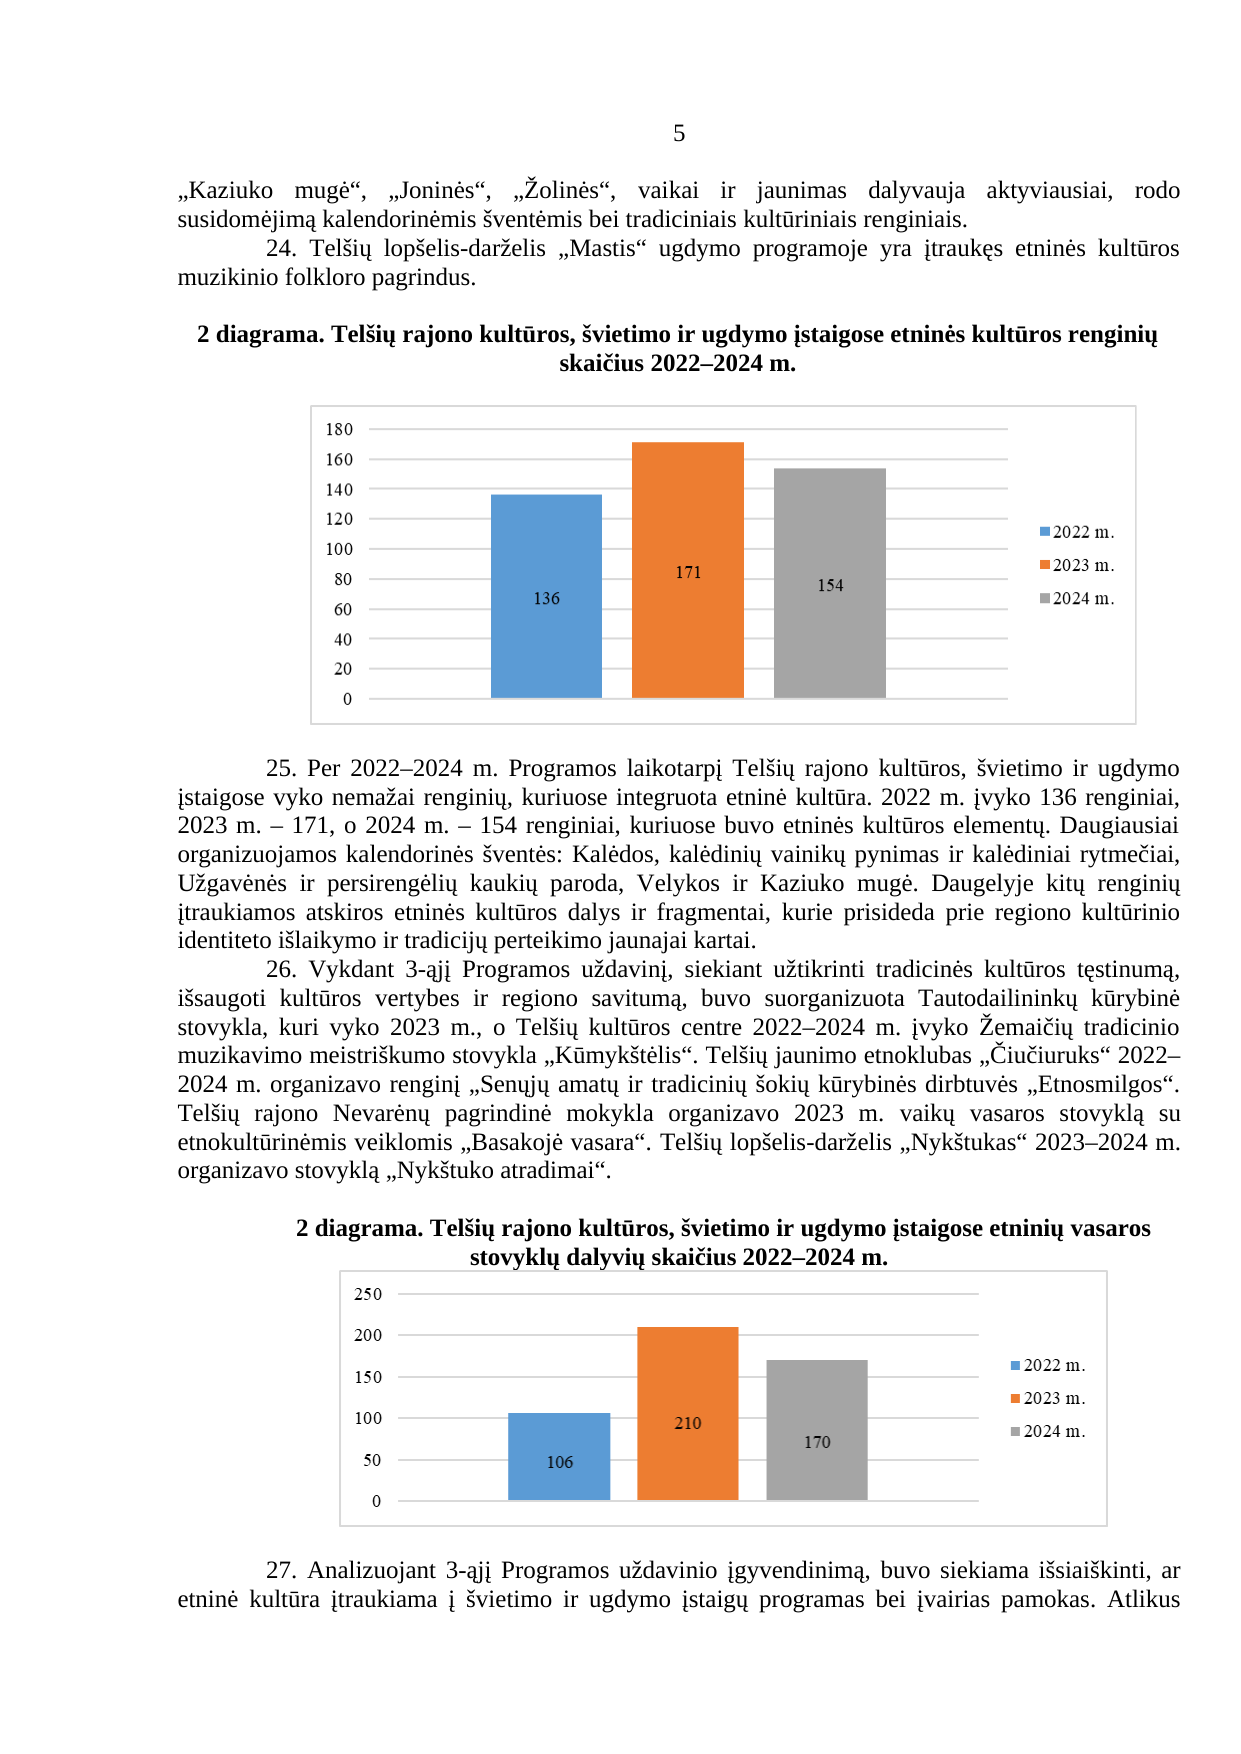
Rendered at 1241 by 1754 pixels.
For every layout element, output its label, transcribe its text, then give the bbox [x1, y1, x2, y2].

text 27. Analizuojant 3-ąjį Programos uždavinio įgyvendinimą, buvo siekiama išsiaiškinti, ar etninė kultūra įtraukiama į švietimo ir ugdymo įstaigų programas bei įvairias pamokas. Atlikus [177, 1556, 1181, 1613]
text 26. Vykdant 3-ąjį Programos uždavinį, siekiant užtikrinti tradicinės kultūros tęstinumą, išsaugoti kultūros vertybes ir regiono savitumą, buvo suorganizuota Tautodailininkų kūrybinė stovykla, kuri vyko 2023 m., o Telšių kultūros centre 2022–2024 m. įvyko Žemaičių tradicinio muzikavimo meistriškumo stovykla „Kūmykštėlis“. Telšių jaunimo etnoklubas „Čiučiuruks“ 2022–2024 m. organizavo renginį „Senųjų amatų ir tradicinių šokių kūrybinės dirbtuvės „Etnosmilgos“. Telšių rajono Nevarėnų pagrindinė mokykla organizavo 2023 m. vaikų vasaros stovyklą su etnokultūrinėmis veiklomis „Basakojė vasara“. Telšių lopšelis-darželis „Nykštukas“ 2023–2024 m. organizavo stovyklą „Nykštuko atradimai“. [177, 954, 1181, 1184]
text 24. Telšių lopšelis-darželis „Mastis“ ugdymo programoje yra įtraukęs etninės kultūros muzikinio folkloro pagrindus. [177, 233, 1181, 291]
text 25. Per 2022–2024 m. Programos laikotarpį Telšių rajono kultūros, švietimo ir ugdymo įstaigose vyko nemažai renginių, kuriuose integruota etninė kultūra. 2022 m. įvyko 136 renginiai, 2023 m. – 171, o 2024 m. – 154 renginiai, kuriuose buvo etninės kultūros elementų. Daugiausiai organizuojamos kalendorinės šventės: Kalėdos, kalėdinių vainikų pynimas ir kalėdiniai rytmečiai, Užgavėnės ir persirengėlių kaukių paroda, Velykos ir Kaziuko mugė. Daugelyje kitų renginių įtraukiamos atskiros etninės kultūros dalys ir fragmentai, kurie prisideda prie regiono kultūrinio identiteto išlaikymo ir tradicijų perteikimo jaunajai kartai. [177, 753, 1181, 954]
text „Kaziuko mugė“, „Joninės“, „Žolinės“, vaikai ir jaunimas dalyvauja aktyviausiai, rodo susidomėjimą kalendorinėmis šventėmis bei tradiciniais kultūriniais renginiais. [177, 176, 1181, 233]
text 2 diagrama. Telšių rajono kultūros, švietimo ir ugdymo įstaigose etninės kultūros renginių skaičius 2022–2024 m. [177, 319, 1178, 377]
text 2 diagrama. Telšių rajono kultūros, švietimo ir ugdymo įstaigose etninių vasaros stovyklų dalyvių skaičius 2022–2024 m. [177, 1213, 1181, 1271]
